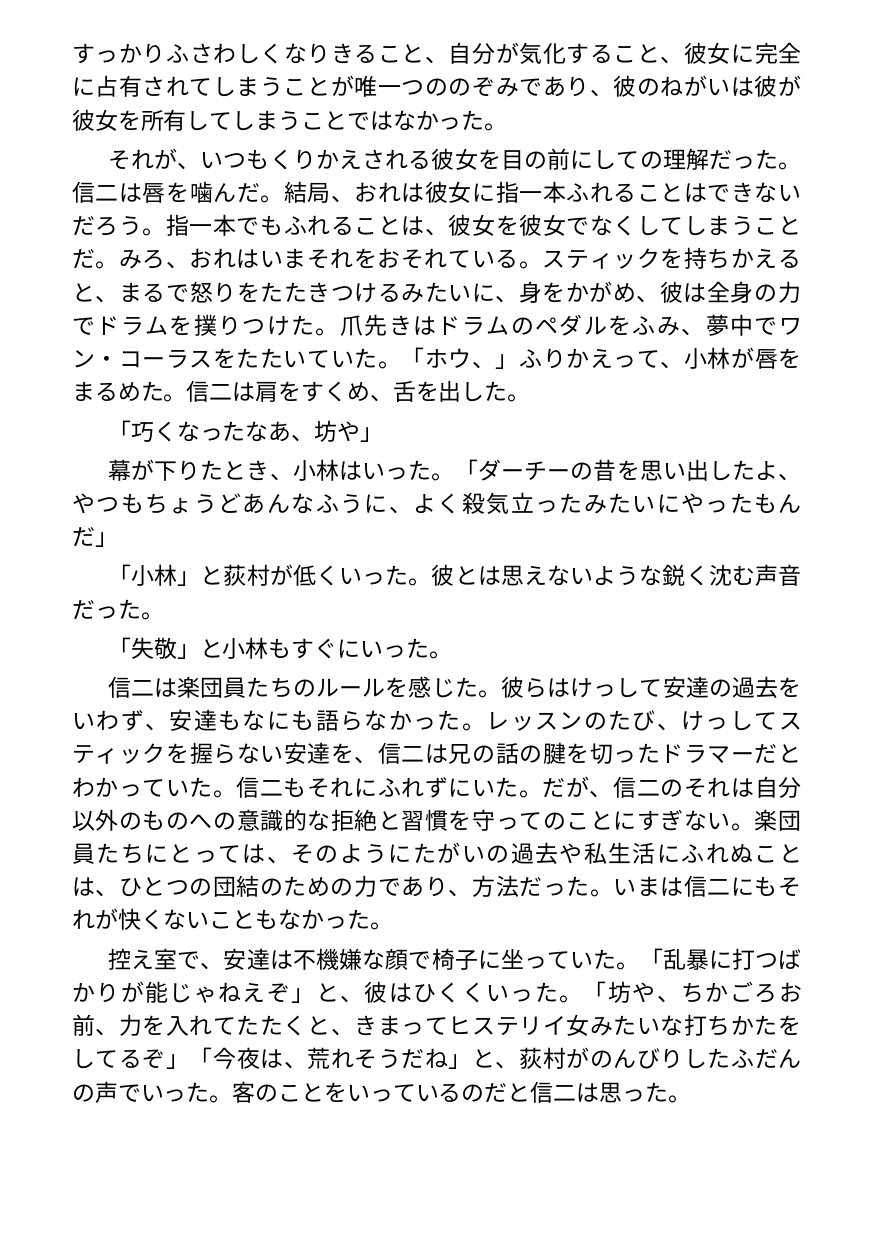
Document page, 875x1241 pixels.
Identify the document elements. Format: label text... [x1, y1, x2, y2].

text 幕が下りたとき、小林はいった。「ダーチーの昔を思い出したよ、やつもちょうどあんなふうに、よく殺気立ったみたいにやったもんだ」 [72, 453, 802, 552]
text 「失敬」と小林もすぐにいった。 [72, 631, 802, 664]
text 信二は楽団員たちのルールを感じた。彼らはけっして安達の過去をいわず、安達もなにも語らなかった。レッスンのたび、けっしてスティックを握らない安達を、信二は兄の話の腱を切ったドラマーだとわかっていた。信二もそれにふれずにいた。だが、信二のそれは自分以外のものへの意識的な拒絶と習慣を守ってのことにすぎない。楽団員たちにとっては、そのようにたがいの過去や私生活にふれぬことは、ひとつの団結のための力であり、方法だった。いまは信二にもそれが快くないこともなかった。 [72, 670, 802, 936]
text 「小林」と荻村が低くいった。彼とは思えないような鋭く沈む声音だった。 [72, 558, 802, 625]
text 控え室で、安達は不機嫌な顔で椅子に坐っていた。「乱暴に打つばかりが能じゃねえぞ」と、彼はひくくいった。「坊や、ちかごろお前、力を入れてたたくと、きまってヒステリイ女みたいな打ちかたをしてるぞ」「今夜は、荒れそうだね」と、荻村がのんびりしたふだんの声でいった。客のことをいっているのだと信二は思った。 [72, 942, 802, 1108]
text 「巧くなったなあ、坊や」 [72, 413, 802, 447]
text それが、いつもくりかえされる彼女を目の前にしての理解だった。信二は唇を噛んだ。結局、おれは彼女に指一本ふれることはできないだろう。指一本でもふれることは、彼女を彼女でなくしてしまうことだ。みろ、おれはいまそれをおそれている。スティックを持ちかえると、まるで怒りをたたきつけるみたいに、身をかがめ、彼は全身の力でドラムを撲りつけた。爪先きはドラムのペダルをふみ、夢中でワン・コーラスをたたいていた。「ホウ、」ふりかえって、小林が唇をまるめた。信二は肩をすくめ、舌を出した。 [72, 142, 802, 407]
text すっかりふさわしくなりきること、自分が気化すること、彼女に完全に占有されてしまうことが唯一つののぞみであり、彼のねがいは彼が彼女を所有してしまうことではなかった。 [72, 36, 802, 136]
